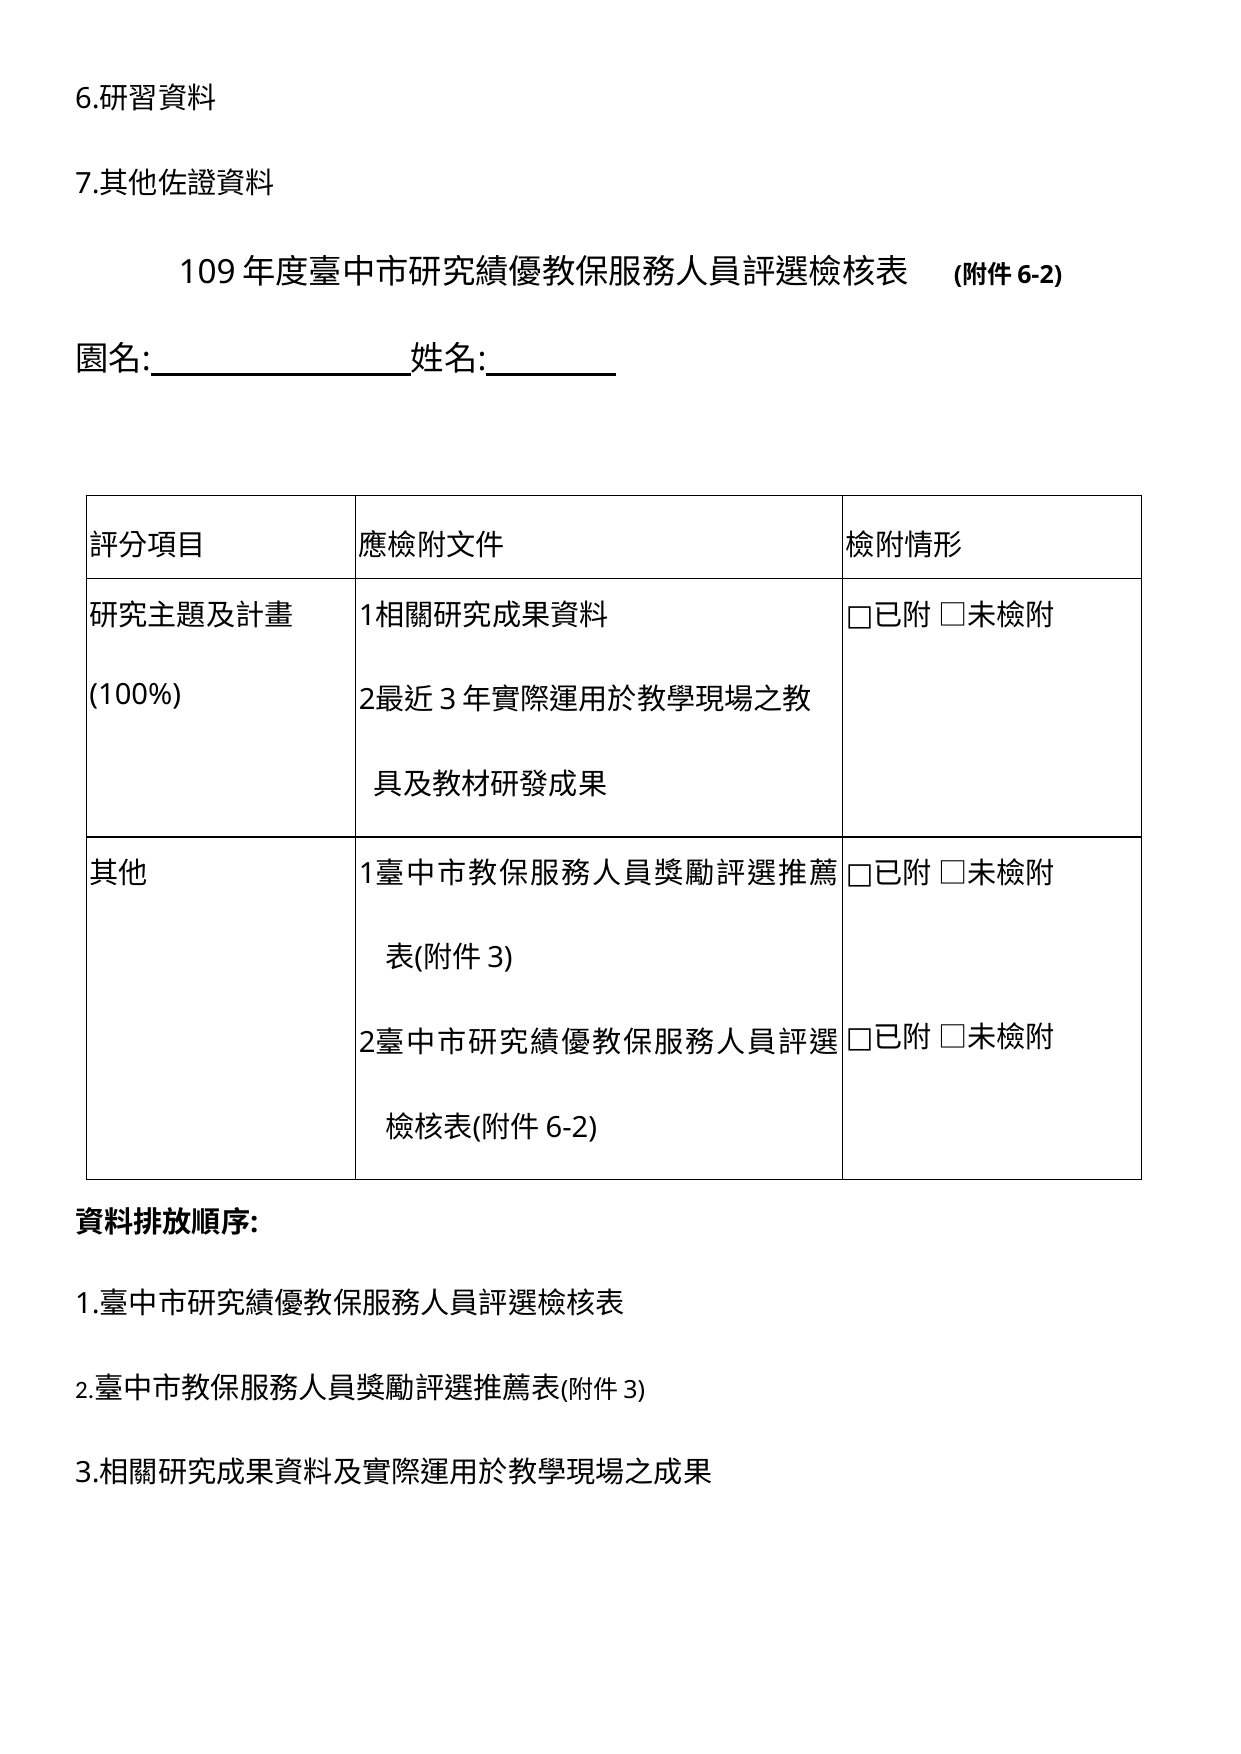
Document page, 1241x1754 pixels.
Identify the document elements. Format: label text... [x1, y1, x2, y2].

list 研習資料 [75, 75, 1165, 117]
table_cell □已附 □未檢附 [843, 579, 1141, 836]
list 相關研究成果資料及實際運用於教學現場之成果 [75, 1449, 1165, 1491]
text 園名: 姓名: [75, 332, 1165, 380]
list 臺中市研究績優教保服務人員評選檢核表 [75, 1279, 1165, 1322]
table_cell 相關研究成果資料 最近3年實際運用於教學現場之教 具及教材研發成果 [356, 579, 842, 836]
table_cell 研究主題及計畫(100%) [87, 579, 355, 836]
table_header 評分項目 [87, 496, 355, 578]
list 其他佐證資料 [75, 160, 1165, 202]
table_header 檢附情形 [843, 496, 1141, 578]
table_cell 臺中市教保服務人員獎勵評選推薦表(附件3) 臺中市研究績優教保服務人員評選檢核表(附件6-2) [356, 838, 842, 1179]
list 臺中市教保服務人員獎勵評選推薦表(附件3) [75, 1364, 1165, 1407]
table_header 應檢附文件 [356, 496, 842, 578]
table_cell 其他 [87, 838, 355, 1179]
text 資料排放順序: [75, 1198, 1165, 1241]
table_cell □已附 □未檢附 □已附 □未檢附 [843, 838, 1141, 1179]
text 109年度臺中市研究績優教保服務人員評選檢核表 (附件6-2) [75, 244, 1165, 293]
